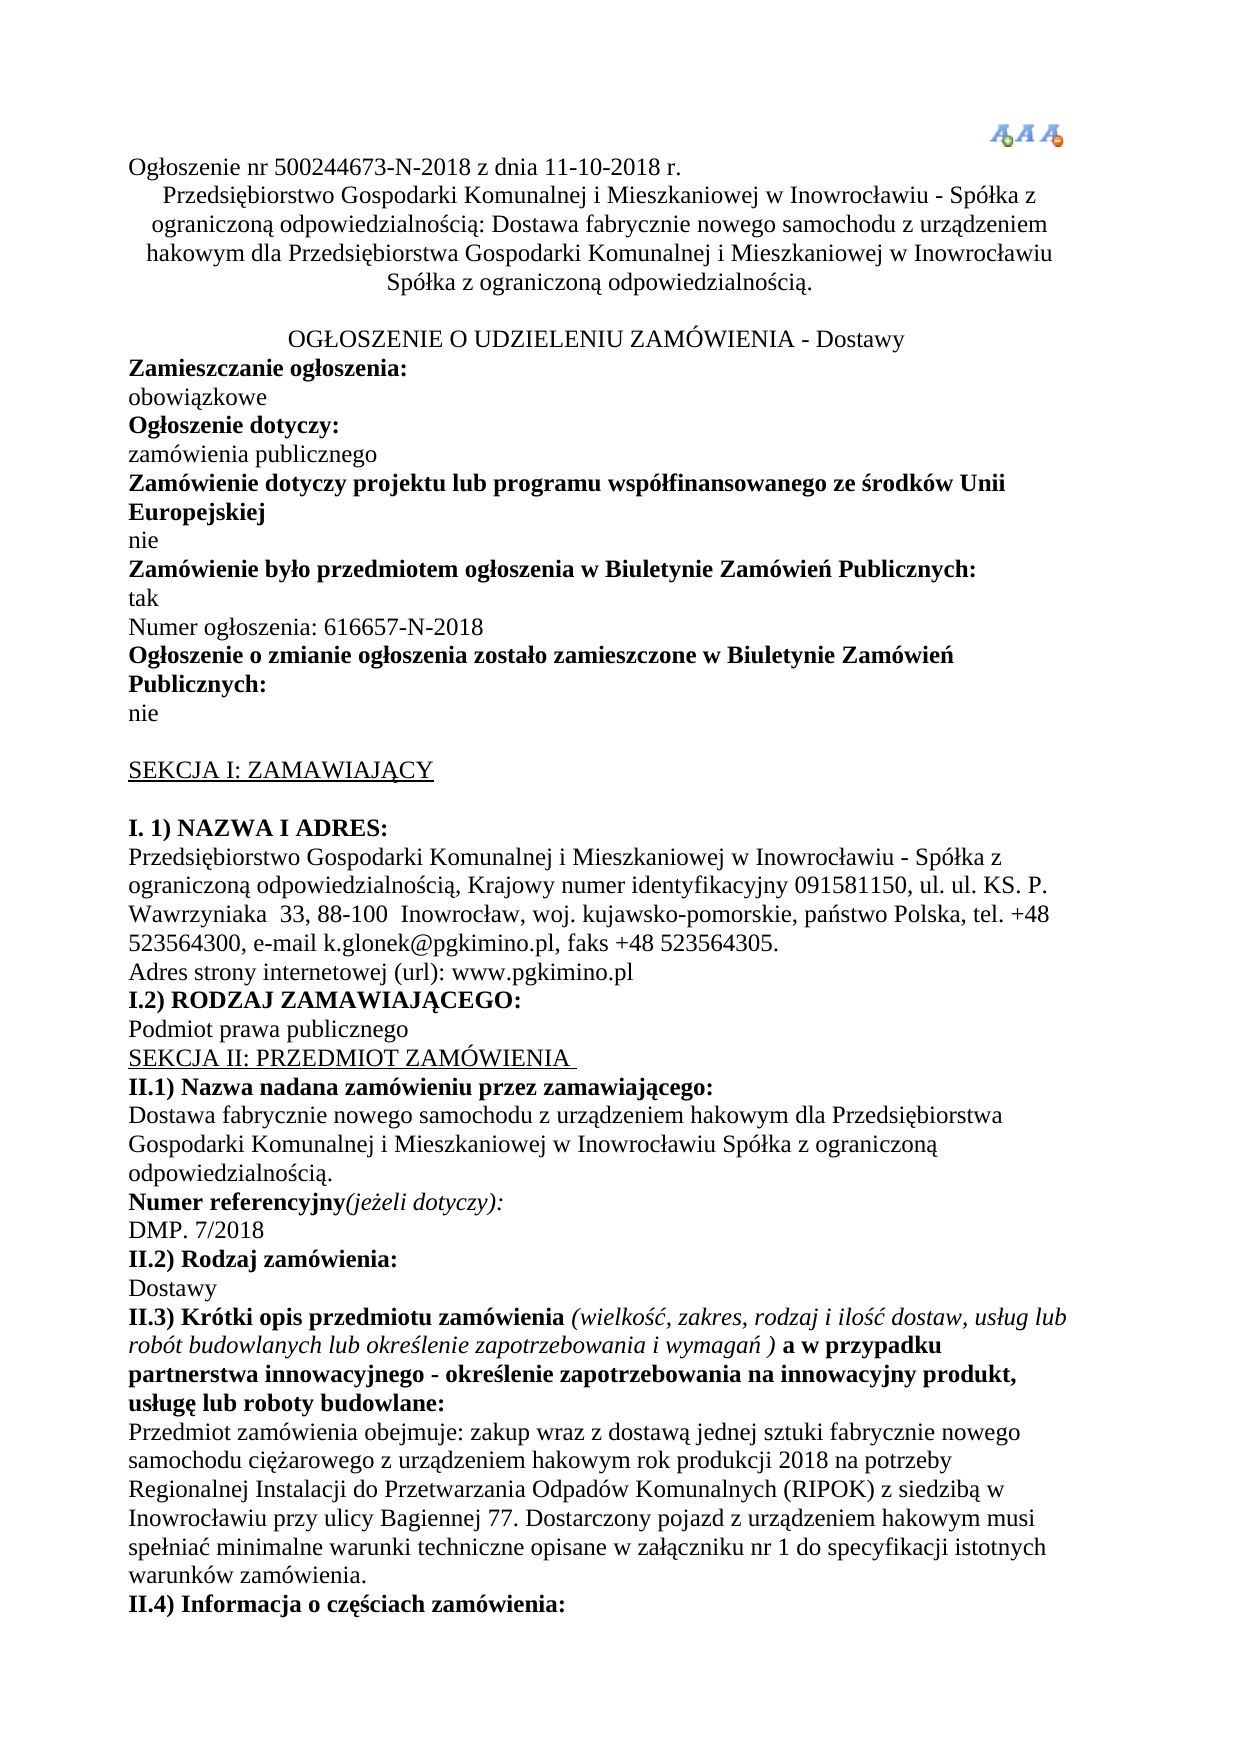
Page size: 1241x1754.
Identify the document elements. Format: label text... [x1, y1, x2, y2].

table_cell Ogłoszenie nr 500244673-N-2018 z dnia 11-10-2018 r. Przedsiębiorstwo Gospodarki Komunalnej i Mieszkaniowej w Inowrocławiu - Spółka z ograniczoną odpowiedzialnością: Dostawa fabrycznie nowego samochodu z urządzeniem hakowym dla Przedsiębiorstwa Gospodarki Komunalnej i Mieszkaniowej w Inowrocławiu Spółka z ograniczoną odpowiedzialnością. OGŁOSZENIE O UDZIELENIU ZAMÓWIENIA - Dostawy Zamieszczanie ogłoszenia: obowiązkowe Ogłoszenie dotyczy: zamówienia publicznego Zamówienie dotyczy projektu lub programu współfinansowanego ze środków Unii Europejskiej nie Zamówienie było przedmiotem ogłoszenia w Biuletynie Zamówień Publicznych: tak Numer ogłoszenia: 616657-N-2018 Ogłoszenie o zmianie ogłoszenia zostało zamieszczone w Biuletynie Zamówień Publicznych: nie SEKCJA I: ZAMAWIAJĄCY I. 1) NAZWA I ADRES: Przedsiębiorstwo Gospodarki Komunalnej i Mieszkaniowej w Inowrocławiu - Spółka z ograniczoną odpowiedzialnością, Krajowy numer identyfikacyjny 091581150, ul. ul. KS. P. Wawrzyniaka 33, 88-100 Inowrocław, woj. kujawsko-pomorskie, państwo Polska, tel. +48 523564300, e-mail k.glonek@pgkimino.pl, faks +48 523564305. Adres strony internetowej (url): www.pgkimino.pl I.2) RODZAJ ZAMAWIAJĄCEGO: Podmiot prawa publicznego SEKCJA II: PRZEDMIOT ZAMÓWIENIA II.1) Nazwa nadana zamówieniu przez zamawiającego: Dostawa fabrycznie nowego samochodu z urządzeniem hakowym dla Przedsiębiorstwa Gospodarki Komunalnej i Mieszkaniowej w Inowrocławiu Spółka z ograniczoną odpowiedzialnością. Numer referencyjny(jeżeli dotyczy): DMP. 7/2018 II.2) Rodzaj zamówienia: Dostawy II.3) Krótki opis przedmiotu zamówienia (wielkość, zakres, rodzaj i ilość dostaw, usług lub robót budowlanych lub określenie zapotrzebowania i wymagań ) a w przypadku partnerstwa innowacyjnego - określenie zapotrzebowania na innowacyjny produkt, usługę lub roboty budowlane: Przedmiot zamówienia obejmuje: zakup wraz z dostawą jednej sztuki fabrycznie nowego samochodu ciężarowego z urządzeniem hakowym rok produkcji 2018 na potrzeby Regionalnej Instalacji do Przetwarzania Odpadów Komunalnych (RIPOK) z siedzibą w Inowrocławiu przy ulicy Bagiennej 77. Dostarczony pojazd z urządzeniem hakowym musi spełniać minimalne warunki techniczne opisane w załączniku nr 1 do specyfikacji istotnych warunków zamówienia. II.4) Informacja o częściach zamówienia: [127, 150, 1072, 1619]
table_header [120, 120, 127, 148]
table_cell [118, 150, 127, 1619]
table_header [127, 120, 1071, 148]
